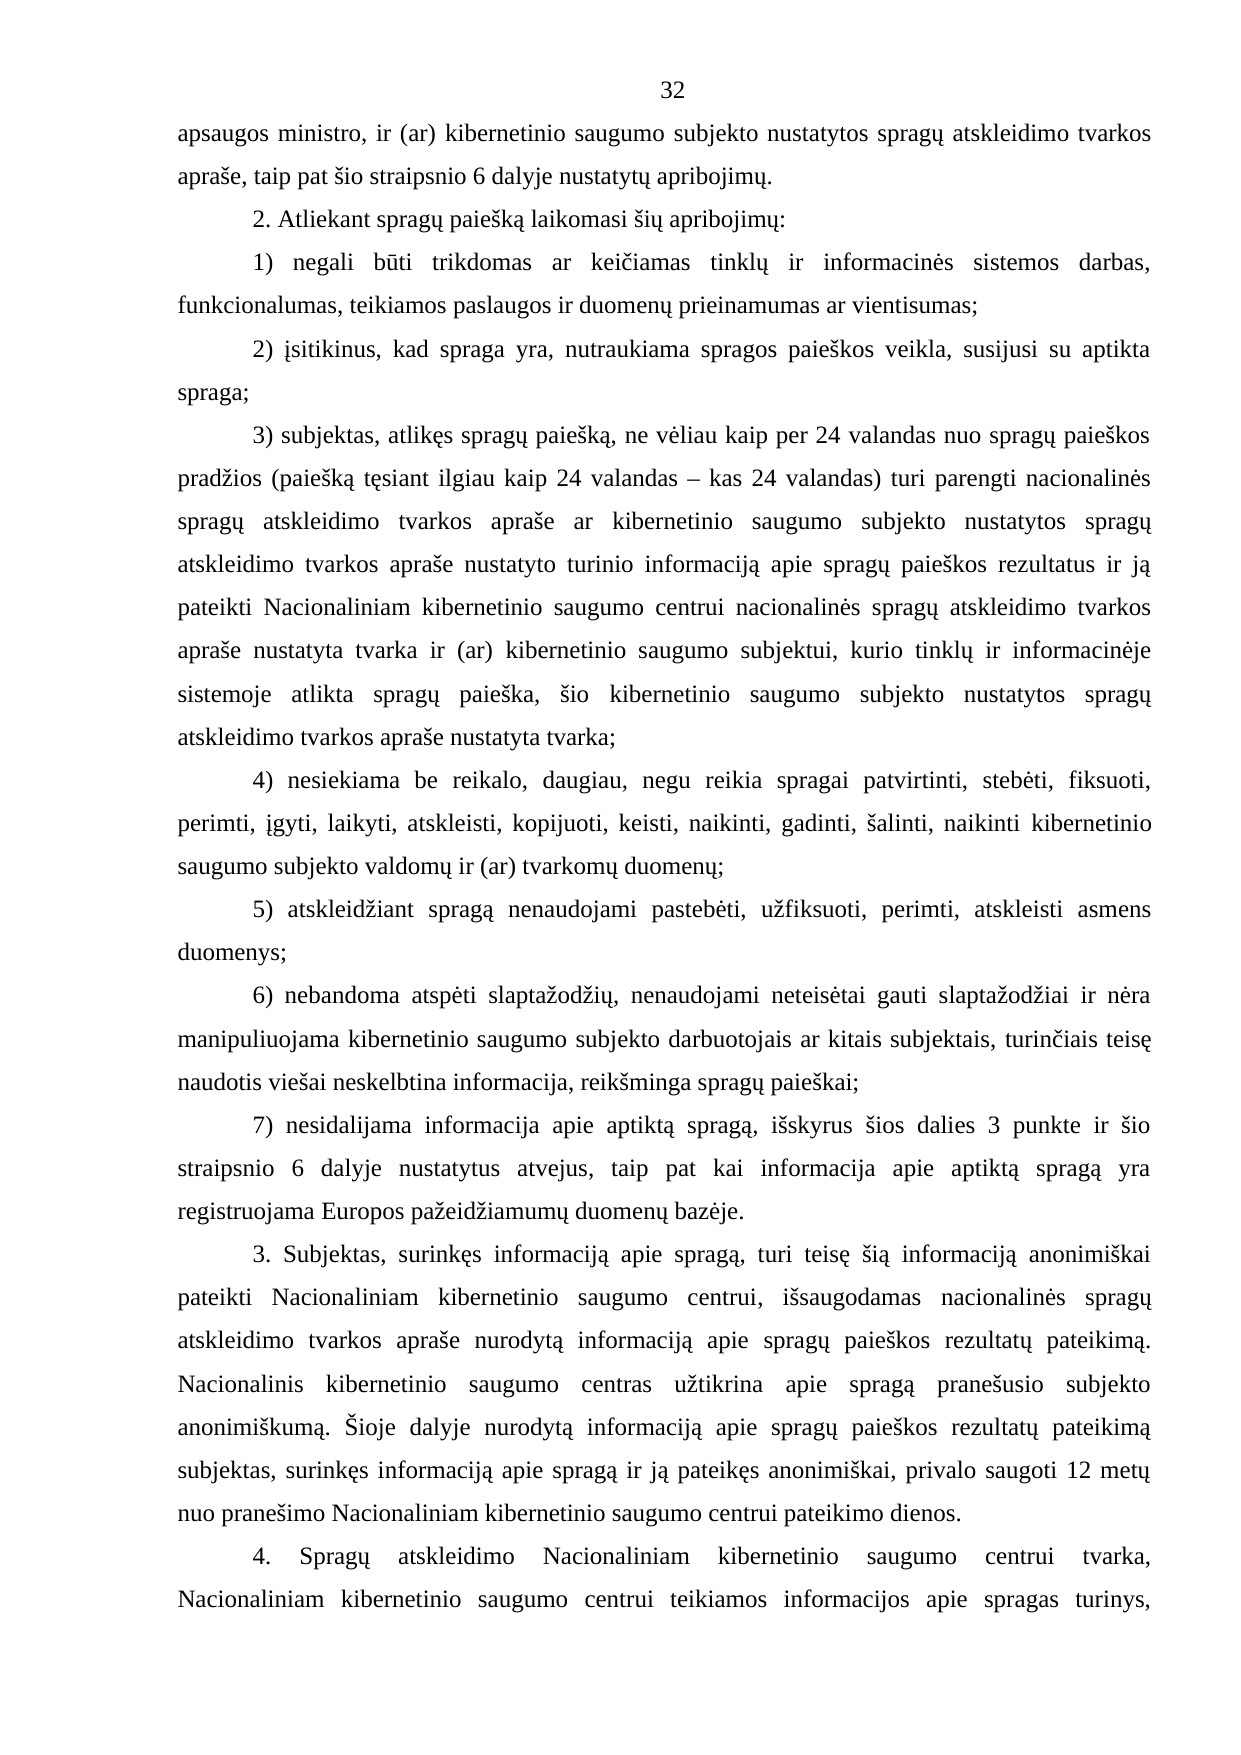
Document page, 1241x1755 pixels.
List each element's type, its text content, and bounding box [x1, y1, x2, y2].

text 5) atskleidžiant spragą nenaudojami pastebėti, užfiksuoti, perimti, atskleisti asmens duomenys; [177, 894, 1152, 966]
text 3) subjektas, atlikęs spragų paiešką, ne vėliau kaip per 24 valandas nuo spragų paieškos pradžios (paiešką tęsiant ilgiau kaip 24 valandas – kas 24 valandas) turi parengti nacionalinės spragų atskleidimo tvarkos apraše ar kibernetinio saugumo subjekto nustatytos spragų atskleidimo tvarkos apraše nustatyto turinio informaciją apie spragų paieškos rezultatus ir ją pateikti Nacionaliniam kibernetinio saugumo centrui nacionalinės spragų atskleidimo tvarkos apraše nustatyta tvarka ir (ar) kibernetinio saugumo subjektui, kurio tinklų ir informacinėje sistemoje atlikta spragų paieška, šio kibernetinio saugumo subjekto nustatytos spragų atskleidimo tvarkos apraše nustatyta tvarka; [177, 420, 1152, 751]
text 6) nebandoma atspėti slaptažodžių, nenaudojami neteisėtai gauti slaptažodžiai ir nėra manipuliuojama kibernetinio saugumo subjekto darbuotojais ar kitais subjektais, turinčiais teisę naudotis viešai neskelbtina informacija, reikšminga spragų paieškai; [177, 981, 1152, 1096]
text 2. Atliekant spragų paiešką laikomasi šių apribojimų: [177, 204, 1152, 233]
text 4) nesiekiama be reikalo, daugiau, negu reikia spragai patvirtinti, stebėti, fiksuoti, perimti, įgyti, laikyti, atskleisti, kopijuoti, keisti, naikinti, gadinti, šalinti, naikinti kibernetinio saugumo subjekto valdomų ir (ar) tvarkomų duomenų; [177, 765, 1152, 880]
text 3. Subjektas, surinkęs informaciją apie spragą, turi teisę šią informaciją anonimiškai pateikti Nacionaliniam kibernetinio saugumo centrui, išsaugodamas nacionalinės spragų atskleidimo tvarkos apraše nurodytą informaciją apie spragų paieškos rezultatų pateikimą. Nacionalinis kibernetinio saugumo centras užtikrina apie spragą pranešusio subjekto anonimiškumą. Šioje dalyje nurodytą informaciją apie spragų paieškos rezultatų pateikimą subjektas, surinkęs informaciją apie spragą ir ją pateikęs anonimiškai, privalo saugoti 12 metų nuo pranešimo Nacionaliniam kibernetinio saugumo centrui pateikimo dienos. [177, 1239, 1152, 1527]
text 1) negali būti trikdomas ar keičiamas tinklų ir informacinės sistemos darbas, funkcionalumas, teikiamos paslaugos ir duomenų prieinamumas ar vientisumas; [177, 247, 1152, 319]
text 4. Spragų atskleidimo Nacionaliniam kibernetinio saugumo centrui tvarka, Nacionaliniam kibernetinio saugumo centrui teikiamos informacijos apie spragas turinys, [177, 1541, 1152, 1613]
text 2) įsitikinus, kad spraga yra, nutraukiama spragos paieškos veikla, susijusi su aptikta spraga; [177, 334, 1152, 406]
text apsaugos ministro, ir (ar) kibernetinio saugumo subjekto nustatytos spragų atskleidimo tvarkos apraše, taip pat šio straipsnio 6 dalyje nustatytų apribojimų. [177, 118, 1152, 190]
text 7) nesidalijama informacija apie aptiktą spragą, išskyrus šios dalies 3 punkte ir šio straipsnio 6 dalyje nustatytus atvejus, taip pat kai informacija apie aptiktą spragą yra registruojama Europos pažeidžiamumų duomenų bazėje. [177, 1110, 1152, 1225]
